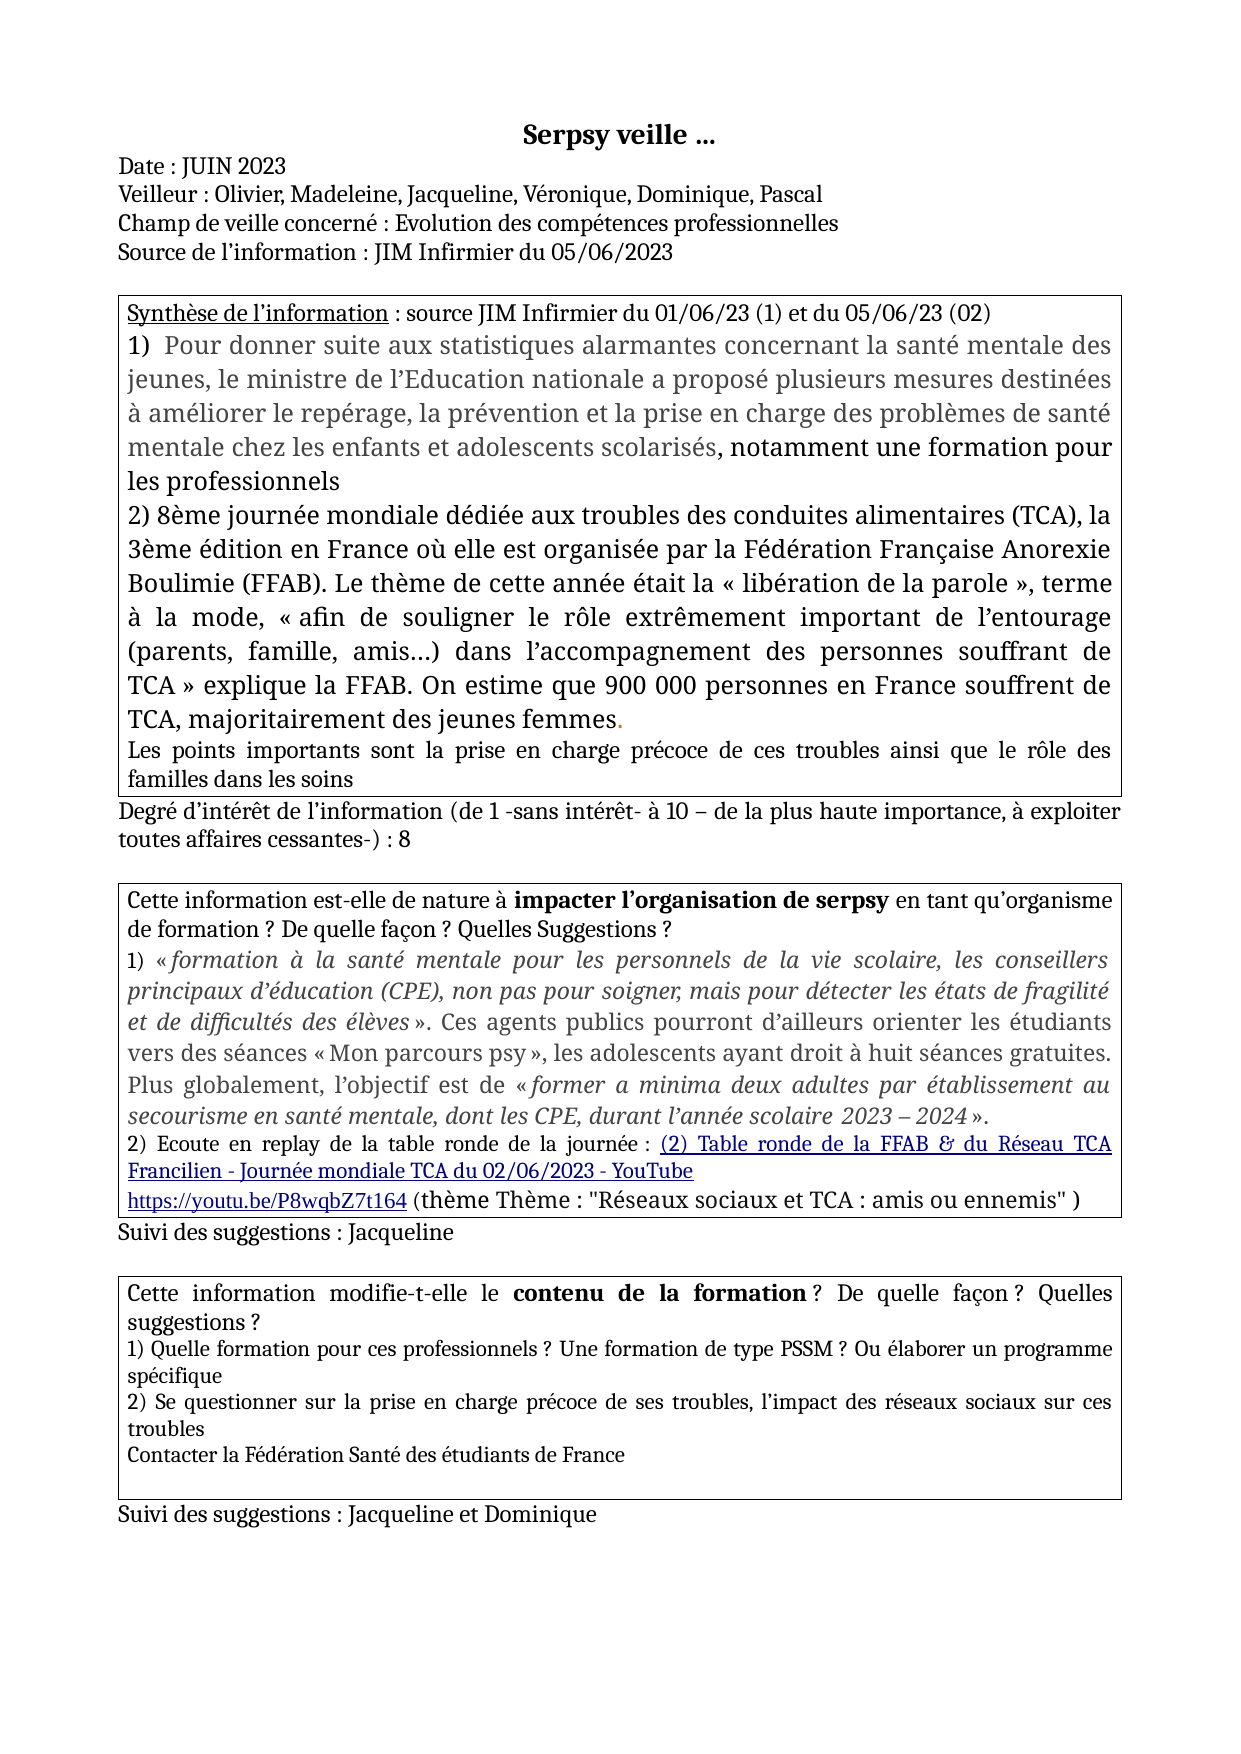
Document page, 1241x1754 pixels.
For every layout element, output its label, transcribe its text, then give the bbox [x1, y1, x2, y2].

text Contacter la Fédération Santé des étudiants de France [119, 1438, 1121, 1468]
text Suivi des suggestions : Jacqueline et Dominique [118, 1500, 1122, 1529]
text Cette information modifie-t-elle le contenu de la formation ? De quelle façon ? Quelles suggestions ? [119, 1277, 1121, 1333]
text 2) 8ème journée mondiale dédiée aux troubles des conduites alimentaires (TCA), la 3ème édition en France où elle est organisée par la Fédération Française Anorexie Boulimie (FFAB). Le thème de cette année était la « libération de la parole », terme à la mode, « afin de souligner le rôle extrêmement important de l’entourage (parents, famille, amis…) dans l’accompagnement des personnes souffrant de TCA » explique la FFAB. On estime que 900 000 personnes en France souffrent de TCA, majoritairement des jeunes femmes. [119, 494, 1121, 733]
text Suivi des suggestions : Jacqueline [118, 1218, 1122, 1247]
text https://youtu.be/P8wqbZ7t164 (thème Thème : "Réseaux sociaux et TCA : amis ou ennemis" ) [119, 1181, 1121, 1217]
text Champ de veille concerné : Evolution des compétences professionnelles [118, 209, 1122, 238]
text Serpsy veille … [118, 118, 1122, 152]
text 1) « formation à la santé mentale pour les personnels de la vie scolaire, les conseillers principaux d’éducation (CPE), non pas pour soigner, mais pour détecter les états de fragilité et de difficultés des élèves ». Ces agents publics pourront d’ailleurs orienter les étudiants vers des séances « Mon parcours psy », les adolescents ayant droit à huit séances gratuites. Plus globalement, l’objectif est de « former a minima deux adultes par établissement au secourisme en santé mentale, dont les CPE, durant l’année scolaire 2023 – 2024 ». [119, 940, 1121, 1128]
text Date : JUIN 2023 [118, 152, 1122, 180]
text Source de l’information : JIM Infirmier du 05/06/2023 [118, 238, 1122, 267]
text Les points importants sont la prise en charge précoce de ces troubles ainsi que le rôle des familles dans les soins [119, 733, 1121, 796]
text 1) Pour donner suite aux statistiques alarmantes concernant la santé mentale des jeunes, le ministre de l’Education nationale a proposé plusieurs mesures destinées à améliorer le repérage, la prévention et la prise en charge des problèmes de santé mentale chez les enfants et adolescents scolarisés, notamment une formation pour les professionnels [119, 324, 1121, 494]
text Cette information est-elle de nature à impacter l’organisation de serpsy en tant qu’organisme de formation ? De quelle façon ? Quelles Suggestions ? [119, 884, 1121, 940]
text Synthèse de l’information : source JIM Infirmier du 01/06/23 (1) et du 05/06/23 (02) [119, 296, 1121, 324]
text 2) Ecoute en replay de la table ronde de la journée : (2) Table ronde de la FFAB & du Réseau TCA Francilien - Journée mondiale TCA du 02/06/2023 - YouTube [119, 1128, 1121, 1181]
text 1) Quelle formation pour ces professionnels ? Une formation de type PSSM ? Ou élaborer un programme spécifique [119, 1333, 1121, 1386]
text Veilleur : Olivier, Madeleine, Jacqueline, Véronique, Dominique, Pascal [118, 180, 1122, 209]
text 2) Se questionner sur la prise en charge précoce de ses troubles, l’impact des réseaux sociaux sur ces troubles [119, 1386, 1121, 1438]
text Degré d’intérêt de l’information (de 1 -sans intérêt- à 10 – de la plus haute importance, à exploiter toutes affaires cessantes-) : 8 [118, 797, 1122, 854]
